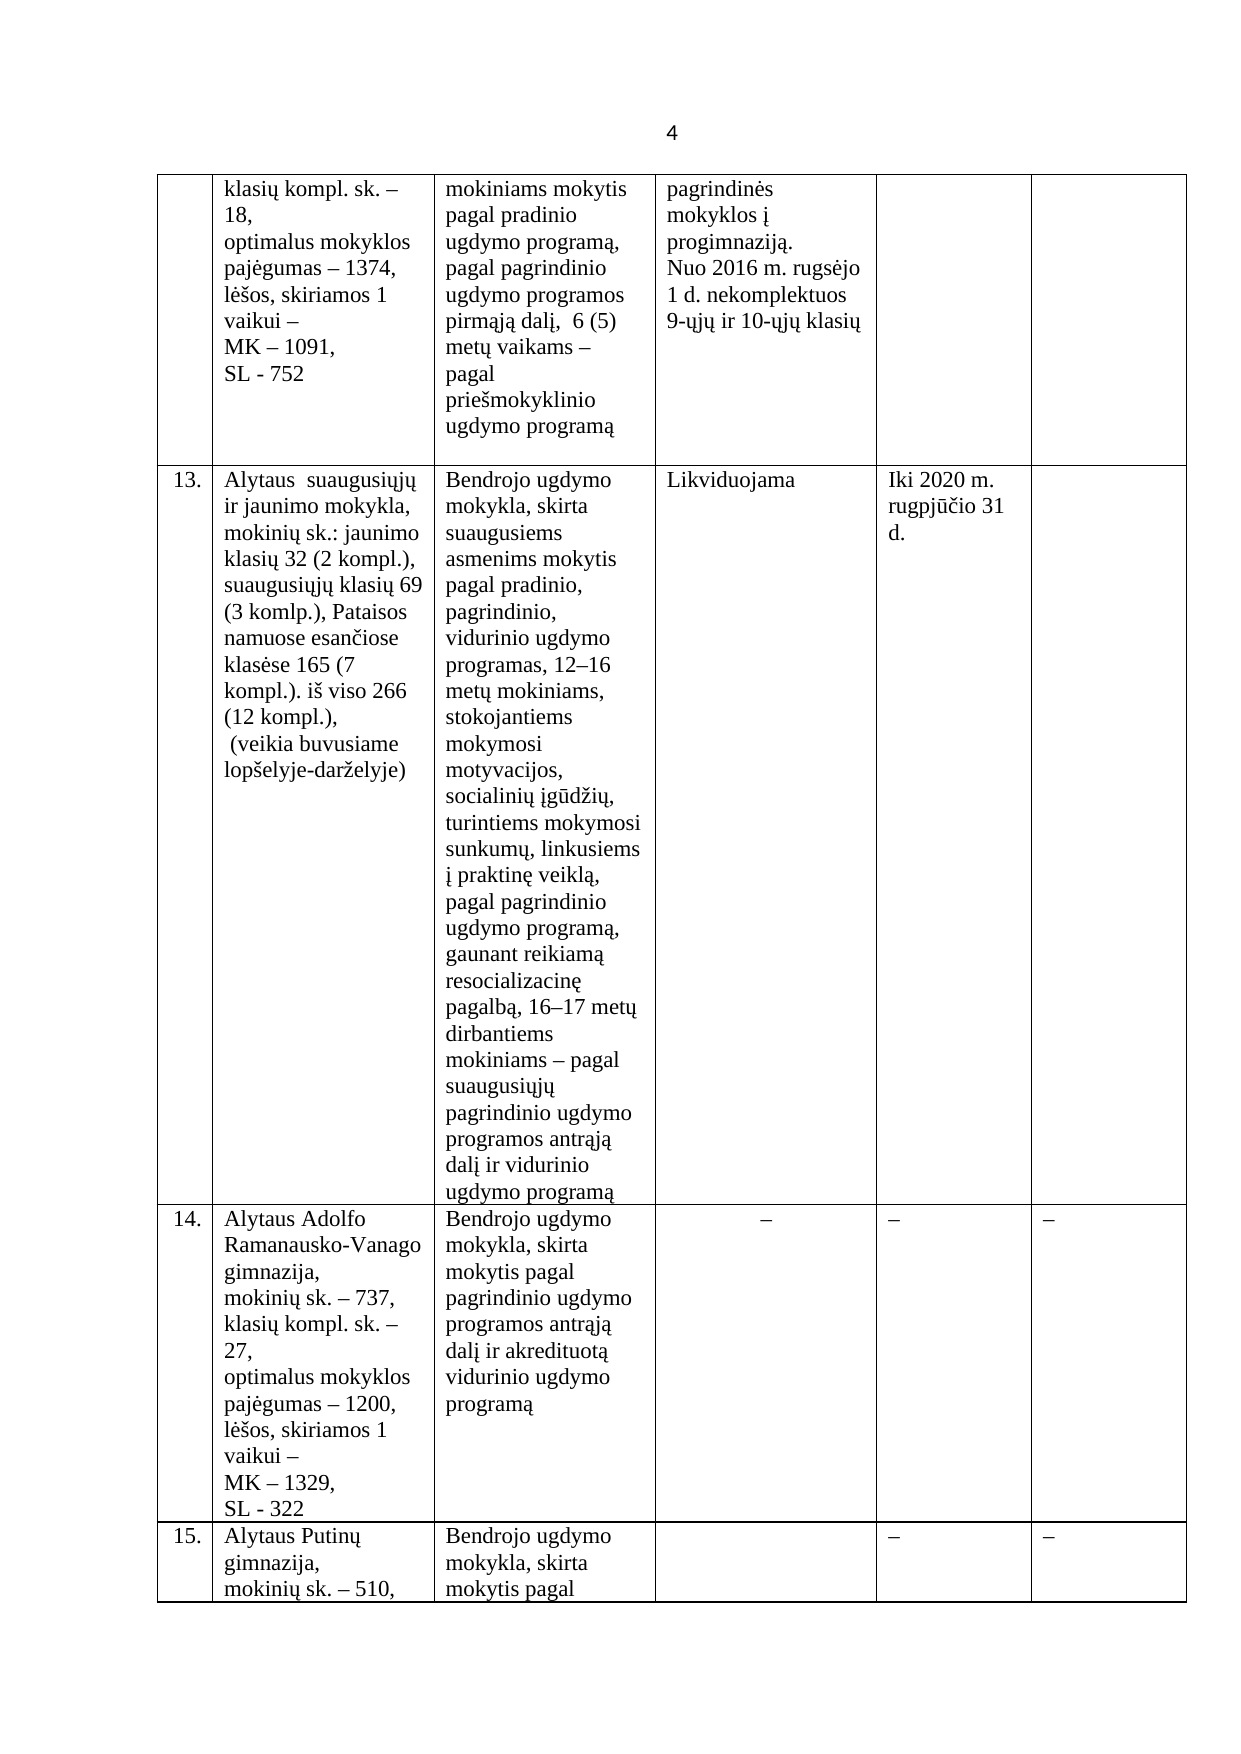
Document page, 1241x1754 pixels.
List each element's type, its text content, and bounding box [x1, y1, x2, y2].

table_cell [1032, 175, 1186, 465]
table_cell Likviduojama [656, 466, 876, 1204]
table_cell 15. [158, 1523, 212, 1601]
table_cell [656, 1523, 876, 1601]
table_cell pagrindinės mokyklos į progimnaziją. Nuo 2016 m. rugsėjo 1 d. nekomplektuos 9-ųjų ir 10-ųjų klasių [656, 175, 876, 465]
table_cell klasių kompl. sk. – 18, optimalus mokyklos pajėgumas – 1374, lėšos, skiriamos 1 vaikui – MK – 1091, SL - 752 [213, 175, 434, 465]
table_cell [158, 175, 212, 465]
table_cell Bendrojo ugdymo mokykla, skirta suaugusiems asmenims mokytis pagal pradinio, pagrindinio, vidurinio ugdymo programas, 12–16 metų mokiniams, stokojantiems mokymosi motyvacijos, socialinių įgūdžių, turintiems mokymosi sunkumų, linkusiems į praktinę veiklą, pagal pagrindinio ugdymo programą, gaunant reikiamą resocializacinę pagalbą, 16–17 metų dirbantiems mokiniams – pagal suaugusiųjų pagrindinio ugdymo programos antrąją dalį ir vidurinio ugdymo programą [435, 466, 655, 1204]
table_cell Iki 2020 m. rugpjūčio 31 d. [877, 466, 1031, 1204]
table_cell Bendrojo ugdymo mokykla, skirta mokytis pagal [435, 1523, 655, 1601]
table_cell – [1032, 1205, 1186, 1521]
table_cell – [656, 1205, 876, 1521]
table_cell Alytaus Adolfo Ramanausko-Vanago gimnazija, mokinių sk. – 737, klasių kompl. sk. – 27, optimalus mokyklos pajėgumas – 1200, lėšos, skiriamos 1 vaikui – MK – 1329, SL - 322 [213, 1205, 434, 1521]
table_cell 14. [158, 1205, 212, 1521]
table_cell Alytaus Putinų gimnazija, mokinių sk. – 510, [213, 1523, 434, 1601]
table_cell – [1032, 1523, 1186, 1601]
table_cell [877, 175, 1031, 465]
table_cell Alytaus suaugusiųjų ir jaunimo mokykla, mokinių sk.: jaunimo klasių 32 (2 kompl.), suaugusiųjų klasių 69 (3 komlp.), Pataisos namuose esančiose klasėse 165 (7 kompl.). iš viso 266 (12 kompl.), (veikia buvusiame lopšelyje-darželyje) [213, 466, 434, 1204]
table_cell – [877, 1523, 1031, 1601]
table_cell – [877, 1205, 1031, 1521]
table_cell [1032, 466, 1186, 1204]
table_cell 13. [158, 466, 212, 1204]
table_cell Bendrojo ugdymo mokykla, skirta mokytis pagal pagrindinio ugdymo programos antrąją dalį ir akredituotą vidurinio ugdymo programą [435, 1205, 655, 1521]
table_cell mokiniams mokytis pagal pradinio ugdymo programą, pagal pagrindinio ugdymo programos pirmąją dalį, 6 (5) metų vaikams – pagal priešmokyklinio ugdymo programą [435, 175, 655, 465]
